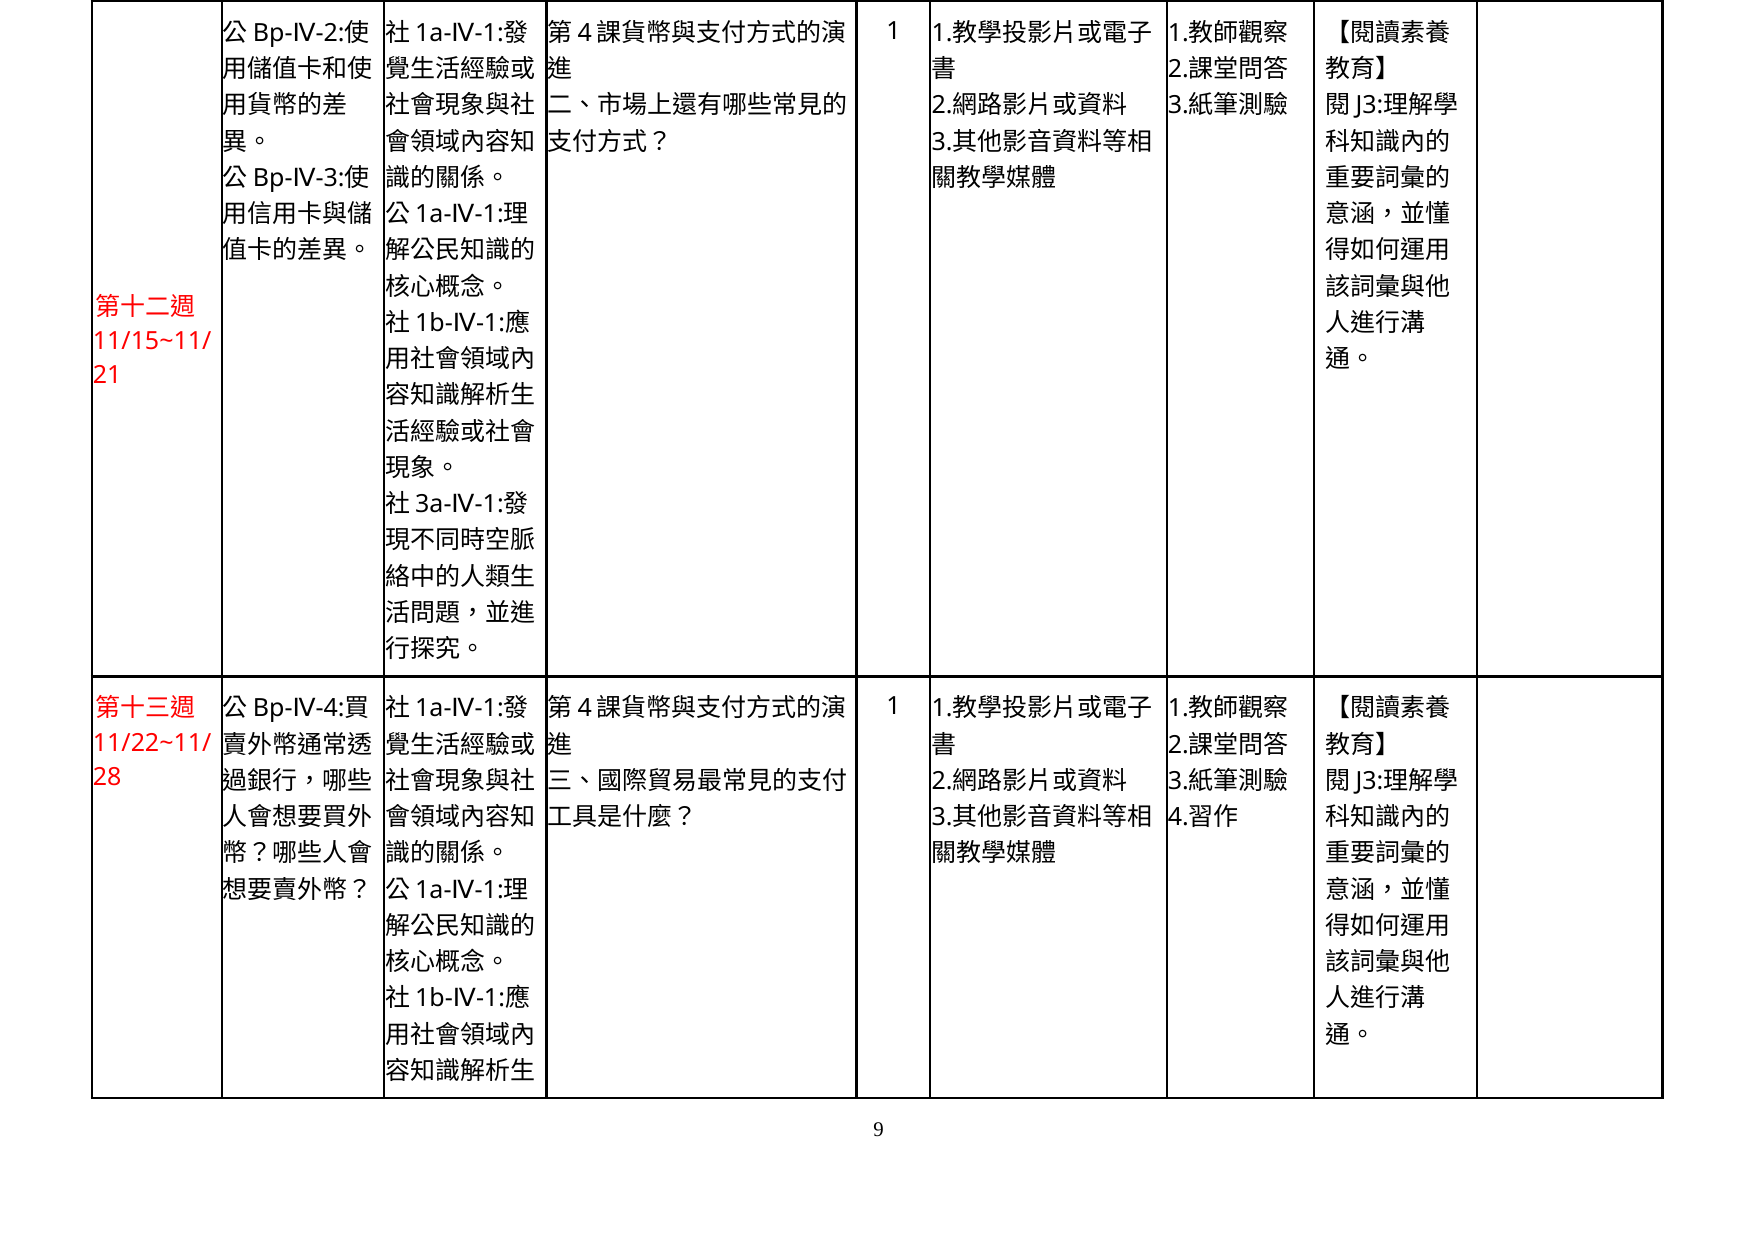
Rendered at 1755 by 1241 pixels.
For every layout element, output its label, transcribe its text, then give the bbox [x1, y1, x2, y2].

table_cell 社1a-Ⅳ-1:發覺生活經驗或社會現象與社會領域內容知識的關係。 公1a-Ⅳ-1:理解公民知識的核心概念。 社1b-Ⅳ-1:應用社會領域內容知識解析生活經驗或社會現象。 社3a-Ⅳ-1:發現不同時空脈絡中的人類生活問題，並進行探究。 [385, 2, 545, 675]
table_cell [1478, 2, 1661, 675]
table_cell 第4課貨幣與支付方式的演進 二、市場上還有哪些常見的支付方式？ [548, 2, 855, 675]
table_cell 第十三週 11/22~11/28 [93, 678, 221, 1097]
table_cell 公Bp-Ⅳ-4:買賣外幣通常透過銀行，哪些人會想要買外幣？哪些人會想要賣外幣？ [223, 678, 383, 1097]
table_cell 1.教學投影片或電子書 2.網路影片或資料 3.其他影音資料等相關教學媒體 [931, 678, 1166, 1097]
table_cell 1.教師觀察 2.課堂問答 3.紙筆測驗 [1168, 2, 1313, 675]
table_cell 1.教學投影片或電子書 2.網路影片或資料 3.其他影音資料等相關教學媒體 [931, 2, 1166, 675]
table_cell 1.教師觀察 2.課堂問答 3.紙筆測驗 4.習作 [1168, 678, 1313, 1097]
table_cell 1 [858, 678, 929, 1097]
table_cell 公Bp-Ⅳ-2:使用儲值卡和使用貨幣的差異。 公Bp-Ⅳ-3:使用信用卡與儲值卡的差異。 [223, 2, 383, 675]
table_cell 社1a-Ⅳ-1:發覺生活經驗或社會現象與社會領域內容知識的關係。 公1a-Ⅳ-1:理解公民知識的核心概念。 社1b-Ⅳ-1:應用社會領域內容知識解析生 [385, 678, 545, 1097]
table_cell 1 [858, 2, 929, 675]
table_cell 【閱讀素養教育】 閱J3:理解學科知識內的重要詞彙的意涵，並懂得如何運用該詞彙與他人進行溝通。 [1315, 2, 1476, 675]
table_cell 【閱讀素養教育】 閱J3:理解學科知識內的重要詞彙的意涵，並懂得如何運用該詞彙與他人進行溝通。 [1315, 678, 1476, 1097]
table_cell 第4課貨幣與支付方式的演進 三、國際貿易最常見的支付工具是什麼？ [548, 678, 855, 1097]
table_cell [1478, 678, 1661, 1097]
table_cell 第十二週 11/15~11/21 [93, 2, 221, 675]
